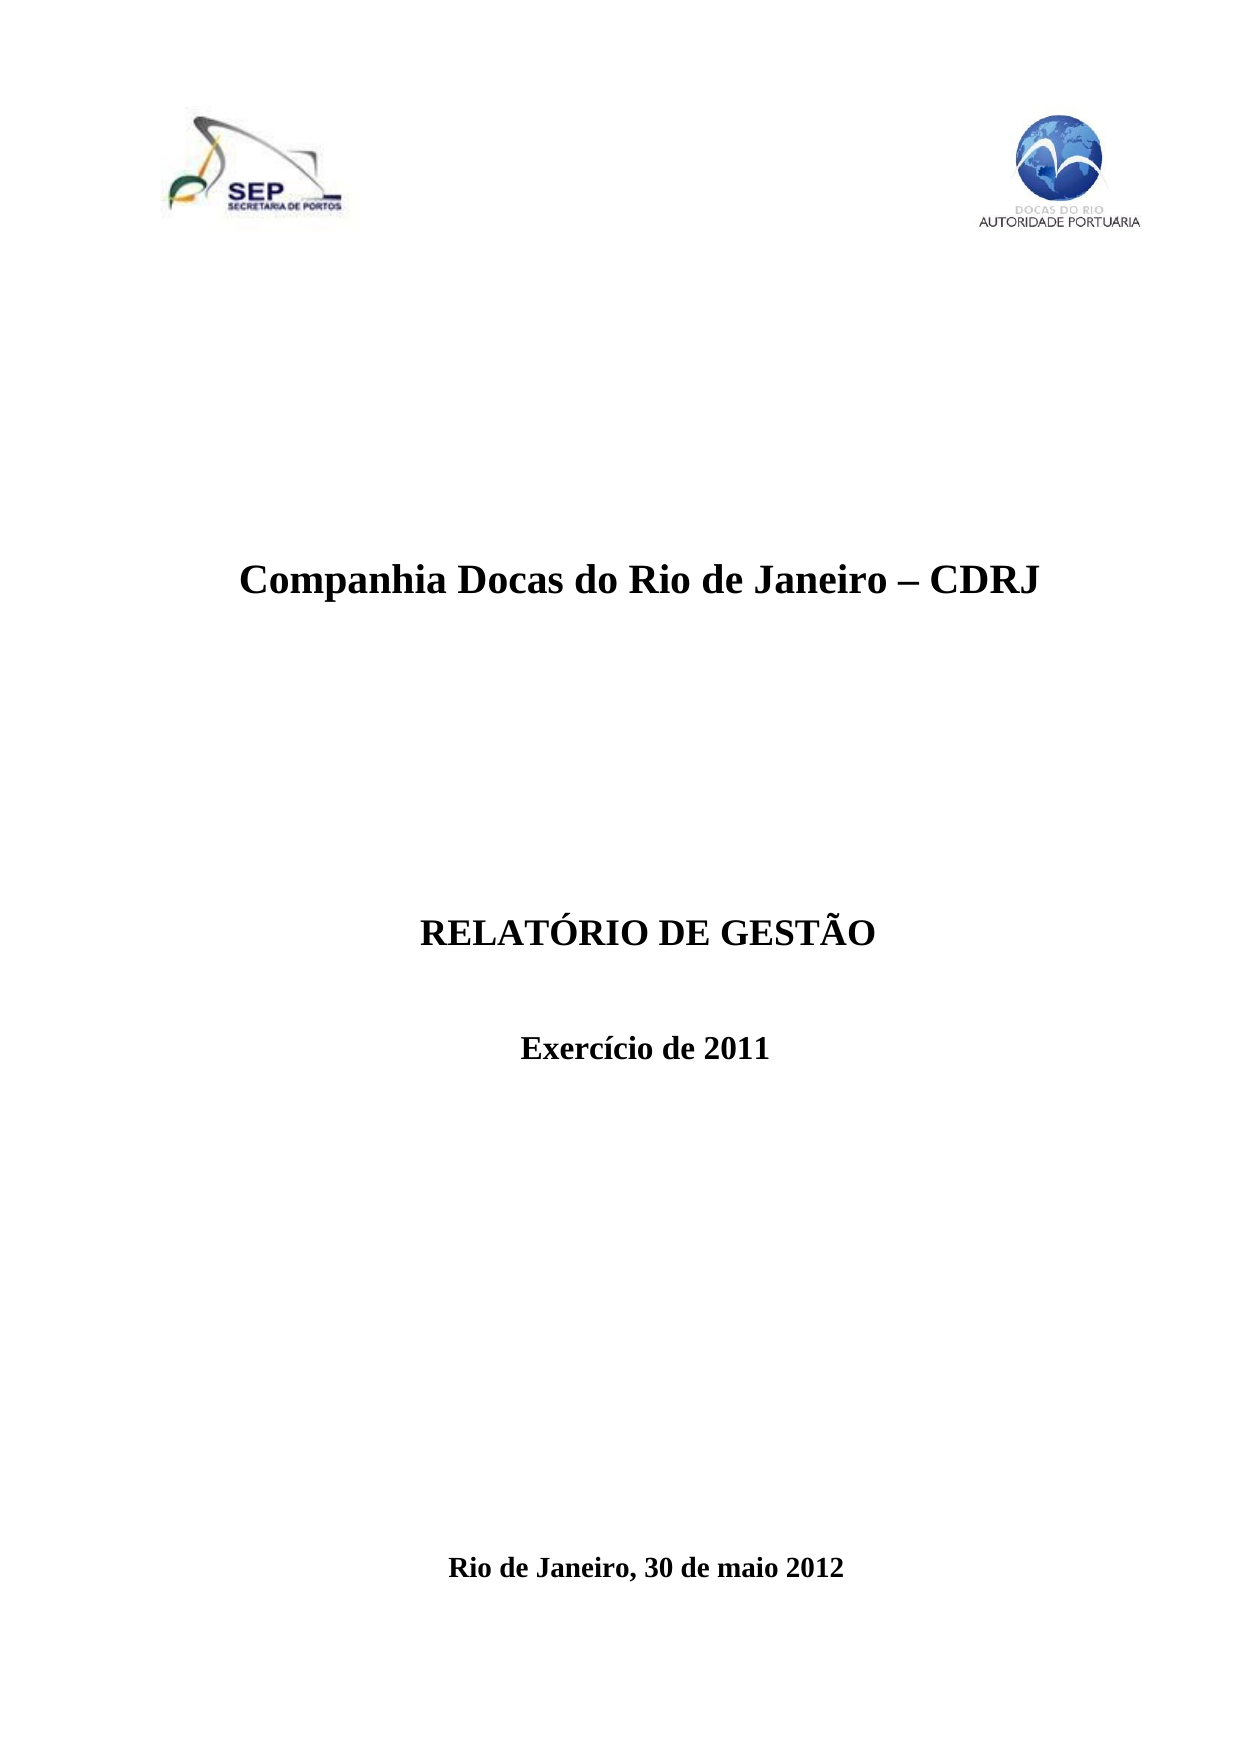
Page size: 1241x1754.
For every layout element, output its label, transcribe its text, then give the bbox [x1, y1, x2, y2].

text Companhia Docas do Rio de Janeiro – CDRJ [146, 554, 1051, 602]
text Rio de Janeiro, 30 de maio 2012 [148, 1551, 1152, 1584]
subtitle RELATÓRIO DE GESTÃO [420, 910, 1152, 953]
text Exercício de 2011 [147, 1028, 1152, 1066]
